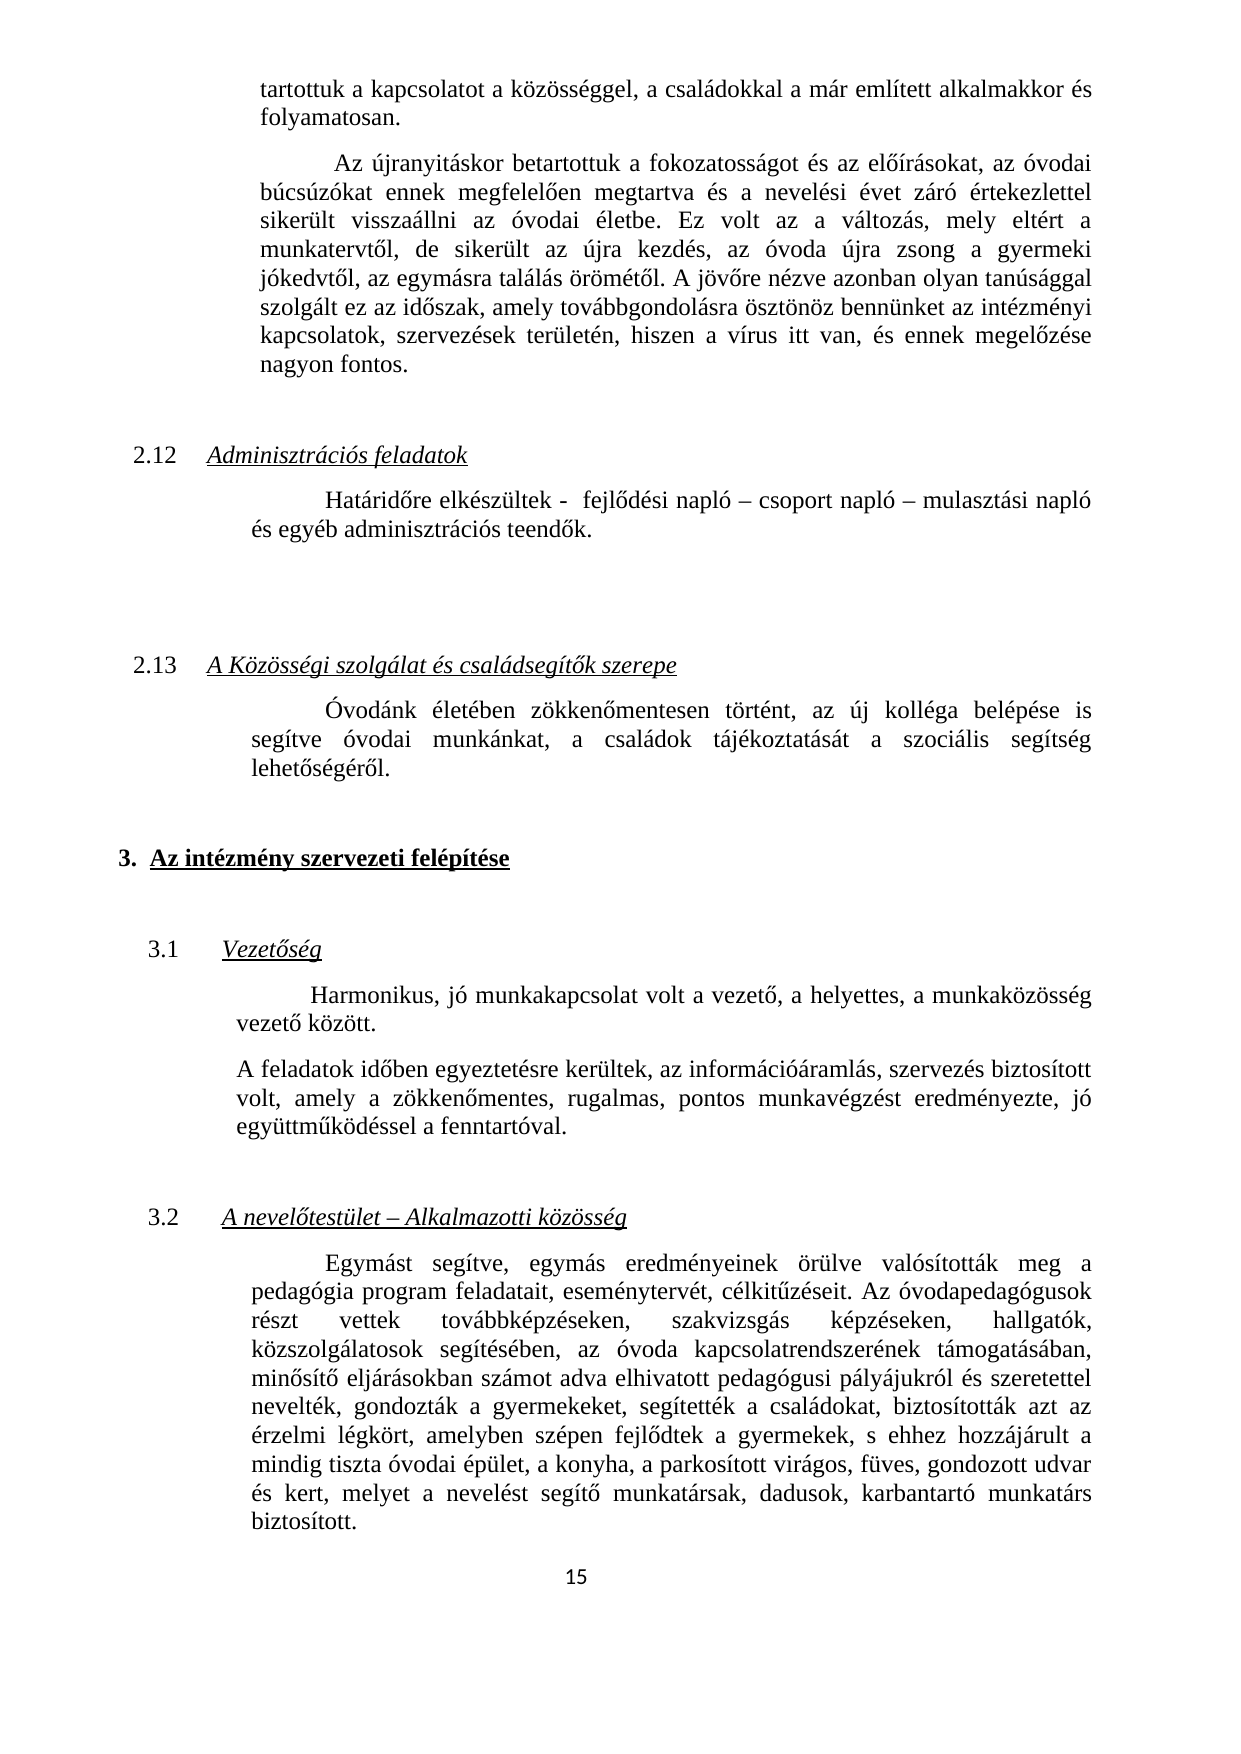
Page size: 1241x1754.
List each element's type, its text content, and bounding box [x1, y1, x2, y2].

text Harmonikus, jó munkakapcsolat volt a vezető, a helyettes, a munkaközösség vezető között. [236, 980, 1093, 1037]
text 2.13 A Közösségi szolgálat és családsegítők szerepe [133, 650, 1093, 678]
text 3. Az intézmény szervezeti felépítése [118, 843, 1093, 872]
text Határidőre elkészültek - fejlődési napló – csoport napló – mulasztási napló és egyéb adminisztrációs teendők. [251, 485, 1093, 543]
text 3.2 A nevelőtestület – Alkalmazotti közösség [148, 1202, 1093, 1231]
text Az újranyitáskor betartottuk a fokozatosságot és az előírásokat, az óvodai búcsúzókat ennek megfelelően megtartva és a nevelési évet záró értekezlettel sikerült visszaállni az óvodai életbe. Ez volt az a változás, mely eltért a munkatervtől, de sikerült az újra kezdés, az óvoda újra zsong a gyermeki jókedvtől, az egymásra találás örömétől. A jövőre nézve azonban olyan tanúsággal szolgált ez az időszak, amely továbbgondolásra ösztönöz bennünket az intézményi kapcsolatok, szervezések területén, hiszen a vírus itt van, és ennek megelőzése nagyon fontos. [230, 148, 1093, 378]
text Egymást segítve, egymás eredményeinek örülve valósították meg a pedagógia program feladatait, eseménytervét, célkitűzéseit. Az óvodapedagógusok részt vettek továbbképzéseken, szakvizsgás képzéseken, hallgatók, közszolgálatosok segítésében, az óvoda kapcsolatrendszerének támogatásában, minősítő eljárásokban számot adva elhivatott pedagógusi pályájukról és szeretettel nevelték, gondozták a gyermekeket, segítették a családokat, biztosították azt az érzelmi légkört, amelyben szépen fejlődtek a gyermekek, s ehhez hozzájárult a mindig tiszta óvodai épület, a konyha, a parkosított virágos, füves, gondozott udvar és kert, melyet a nevelést segítő munkatársak, dadusok, karbantartó munkatárs biztosított. [251, 1248, 1093, 1535]
text Óvodánk életében zökkenőmentesen történt, az új kolléga belépése is segítve óvodai munkánkat, a családok tájékoztatását a szociális segítség lehetőségéről. [251, 695, 1093, 781]
text 2.12 Adminisztrációs feladatok [133, 440, 1093, 469]
text tartottuk a kapcsolatot a közösséggel, a családokkal a már említett alkalmakkor és folyamatosan. [230, 74, 1093, 131]
text A feladatok időben egyeztetésre kerültek, az információáramlás, szervezés biztosított volt, amely a zökkenőmentes, rugalmas, pontos munkavégzést eredményezte, jó együttműködéssel a fenntartóval. [236, 1054, 1093, 1140]
text 3.1 Vezetőség [148, 934, 1093, 963]
